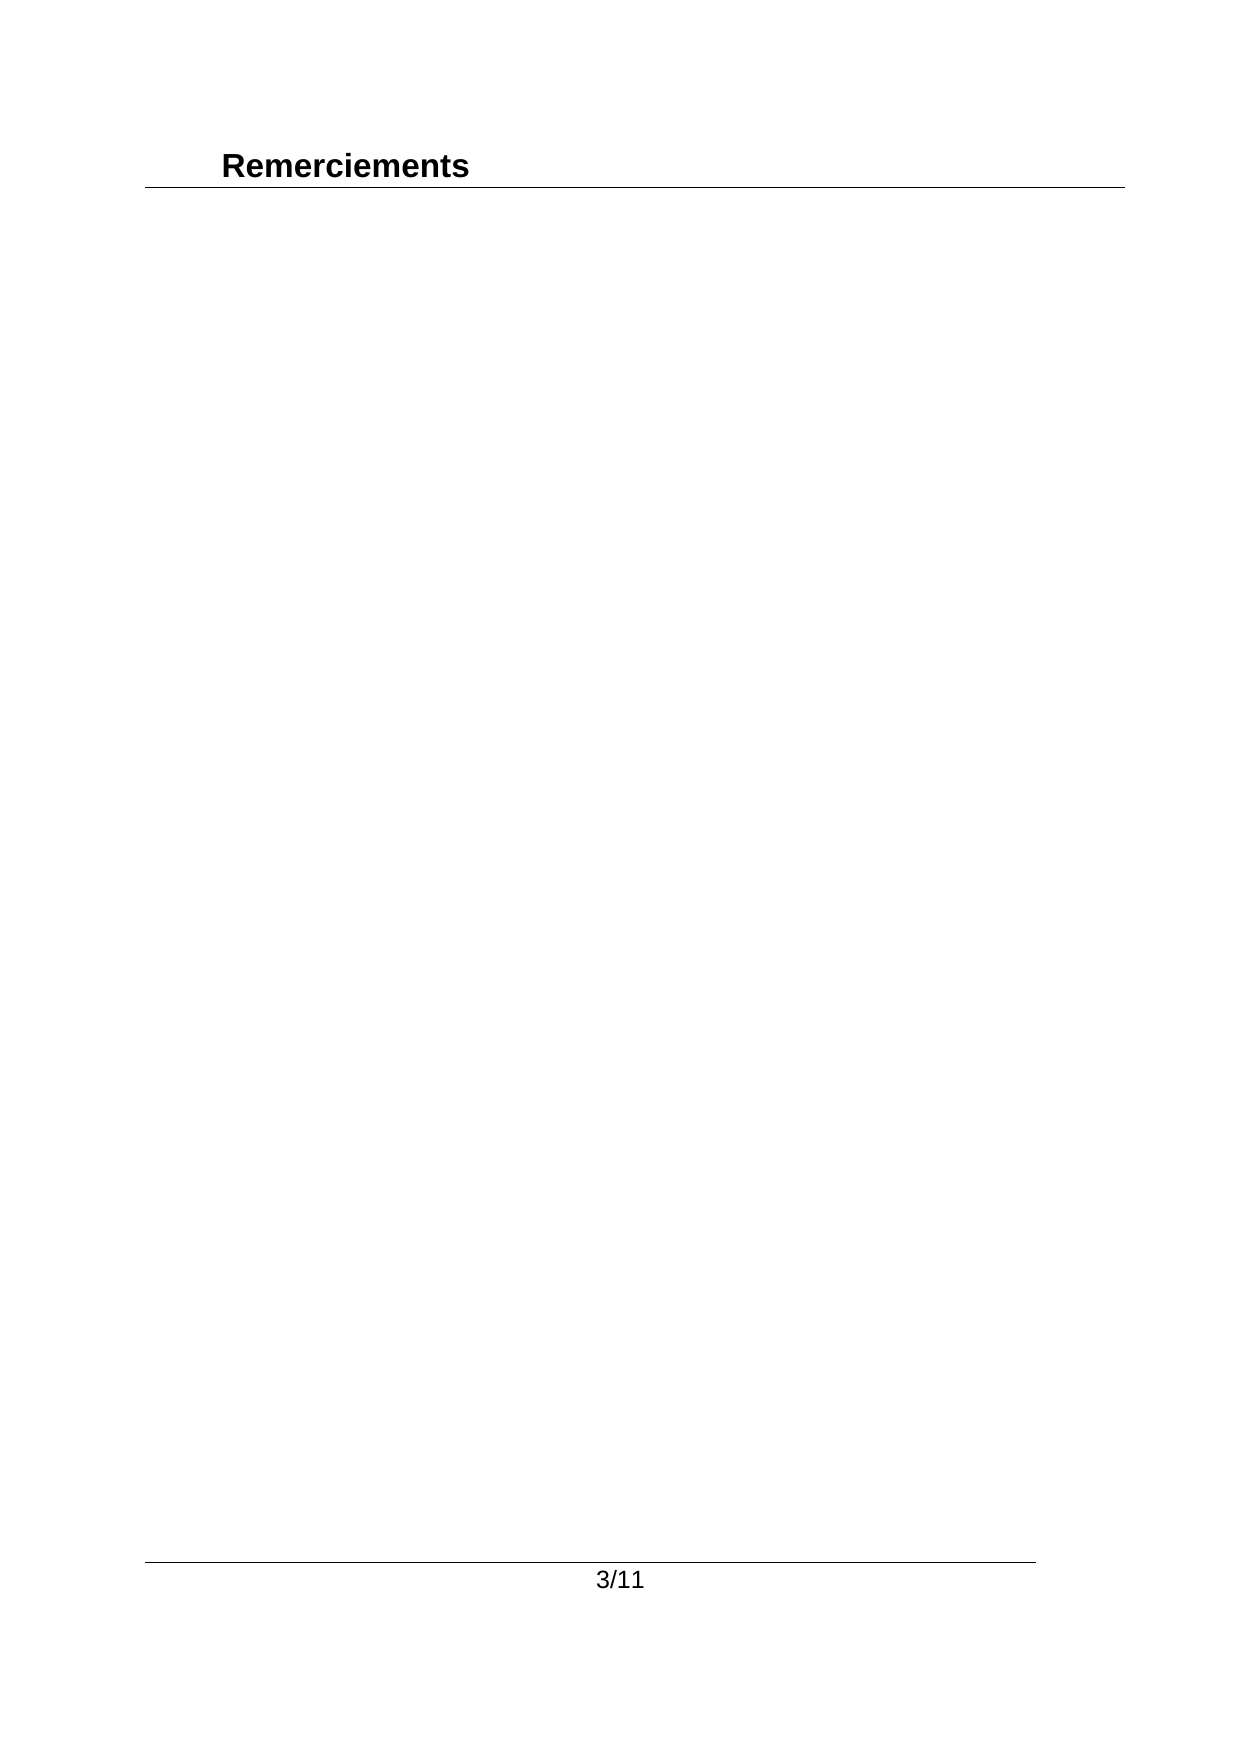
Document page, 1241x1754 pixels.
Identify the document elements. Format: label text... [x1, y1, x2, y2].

subtitle Remerciements [145, 143, 1125, 187]
